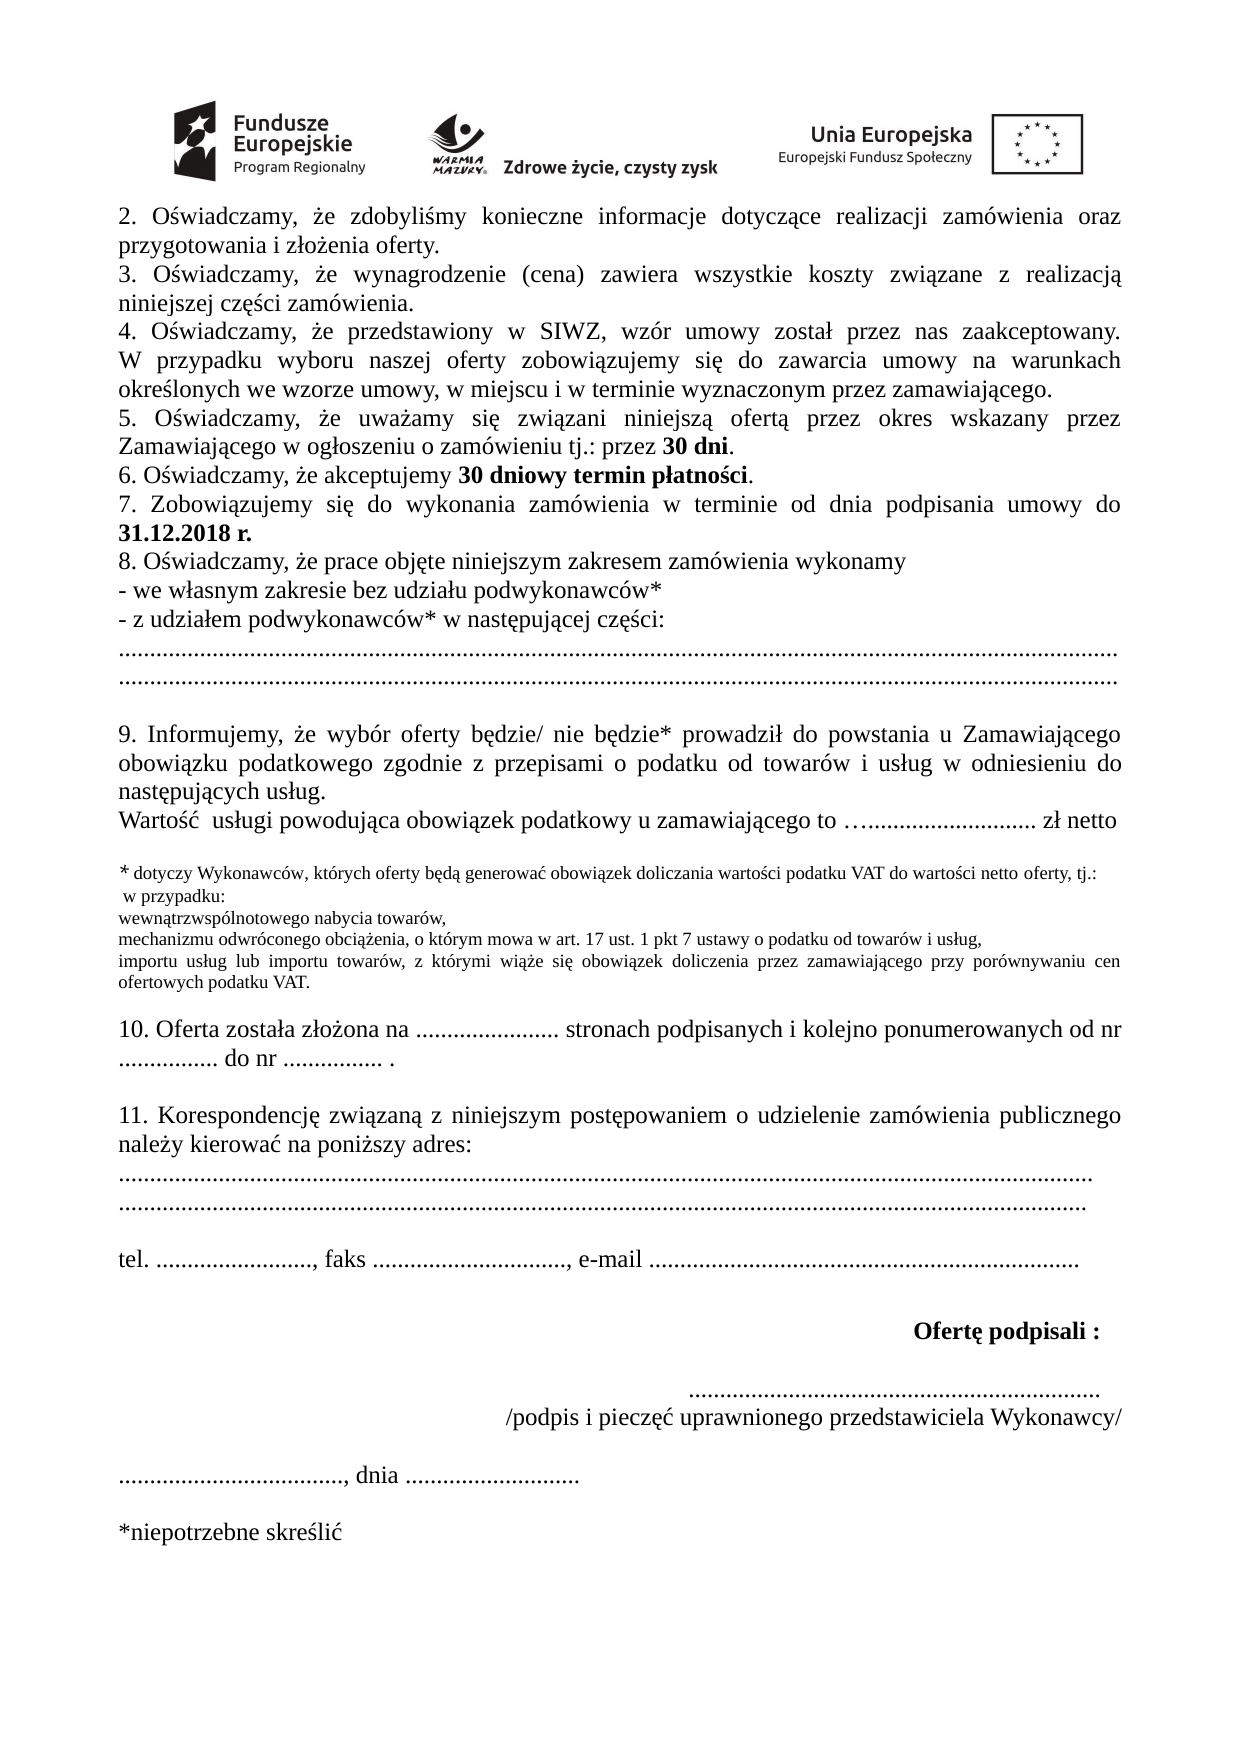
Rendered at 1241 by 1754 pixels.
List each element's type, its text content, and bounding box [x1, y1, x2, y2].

text 3. Oświadczamy, że wynagrodzenie (cena) zawiera wszystkie koszty związane z realizacją niniejszej części zamówienia. [118, 259, 1122, 316]
text ...................................., dnia ............................ [118, 1460, 1122, 1489]
text .................................................................. [118, 1374, 1122, 1402]
text /podpis i pieczęć uprawnionego przedstawiciela Wykonawcy/ [118, 1402, 1122, 1431]
text tel. ........................., faks ..............................., e-mail ..................................................................... [118, 1244, 1122, 1273]
list importu usług lub importu towarów, z którymi wiąże się obowiązek doliczenia przez zamawiającego przy porównywaniu cen ofertowych podatku VAT. [118, 950, 1122, 993]
text 2. Oświadczamy, że zdobyliśmy konieczne informacje dotyczące realizacji zamówienia oraz przygotowania i złożenia oferty. [118, 201, 1122, 259]
text - we własnym zakresie bez udziału podwykonawców* [118, 575, 1122, 604]
text Ofertę podpisali : [118, 1316, 1122, 1374]
text 10. Oferta została złożona na ....................... stronach podpisanych i kolejno ponumerowanych od nr ................ do nr ................ . [118, 1014, 1122, 1072]
list mechanizmu odwróconego obciążenia, o którym mowa w art. 17 ust. 1 pkt 7 ustawy o podatku od towarów i usług, [118, 928, 1122, 950]
text Wartość usługi powodująca obowiązek podatkowy u zamawiającego to …........................... zł netto [118, 805, 1122, 834]
text w przypadku: [118, 885, 1122, 907]
text 9. Informujemy, że wybór oferty będzie/ nie będzie* prowadził do powstania u Zamawiającego obowiązku podatkowego zgodnie z przepisami o podatku od towarów i usług w odniesieniu do następujących usług. [118, 719, 1122, 805]
text ............................................................................................................................................................ [118, 1158, 1122, 1187]
text *niepotrzebne skreślić [118, 1517, 1122, 1546]
text * dotyczy Wykonawców, których oferty będą generować obowiązek doliczania wartości podatku VAT do wartości netto oferty, tj.: [118, 859, 1122, 885]
text - z udziałem podwykonawców* w następującej części: ................................................................................................................................................................................................................................................................................................................................ [118, 604, 1122, 690]
text 5. Oświadczamy, że uważamy się związani niniejszą ofertą przez okres wskazany przez Zamawiającego w ogłoszeniu o zamówieniu tj.: przez 30 dni. [118, 403, 1122, 460]
text 11. Korespondencję związaną z niniejszym postępowaniem o udzielenie zamówienia publicznego należy kierować na poniższy adres: [118, 1101, 1122, 1158]
text 7. Zobowiązujemy się do wykonania zamówienia w terminie od dnia podpisania umowy do 31.12.2018 r. [118, 489, 1122, 546]
text 4. Oświadczamy, że przedstawiony w SIWZ, wzór umowy został przez nas zaakceptowany. W przypadku wyboru naszej oferty zobowiązujemy się do zawarcia umowy na warunkach określonych we wzorze umowy, w miejscu i w terminie wyznaczonym przez zamawiającego. [118, 316, 1122, 403]
list wewnątrzwspólnotowego nabycia towarów, [118, 907, 1122, 928]
text 8. Oświadczamy, że prace objęte niniejszym zakresem zamówienia wykonamy [118, 546, 1122, 575]
text ........................................................................................................................................................... [118, 1187, 1122, 1216]
text 6. Oświadczamy, że akceptujemy 30 dniowy termin płatności. [118, 460, 1122, 489]
